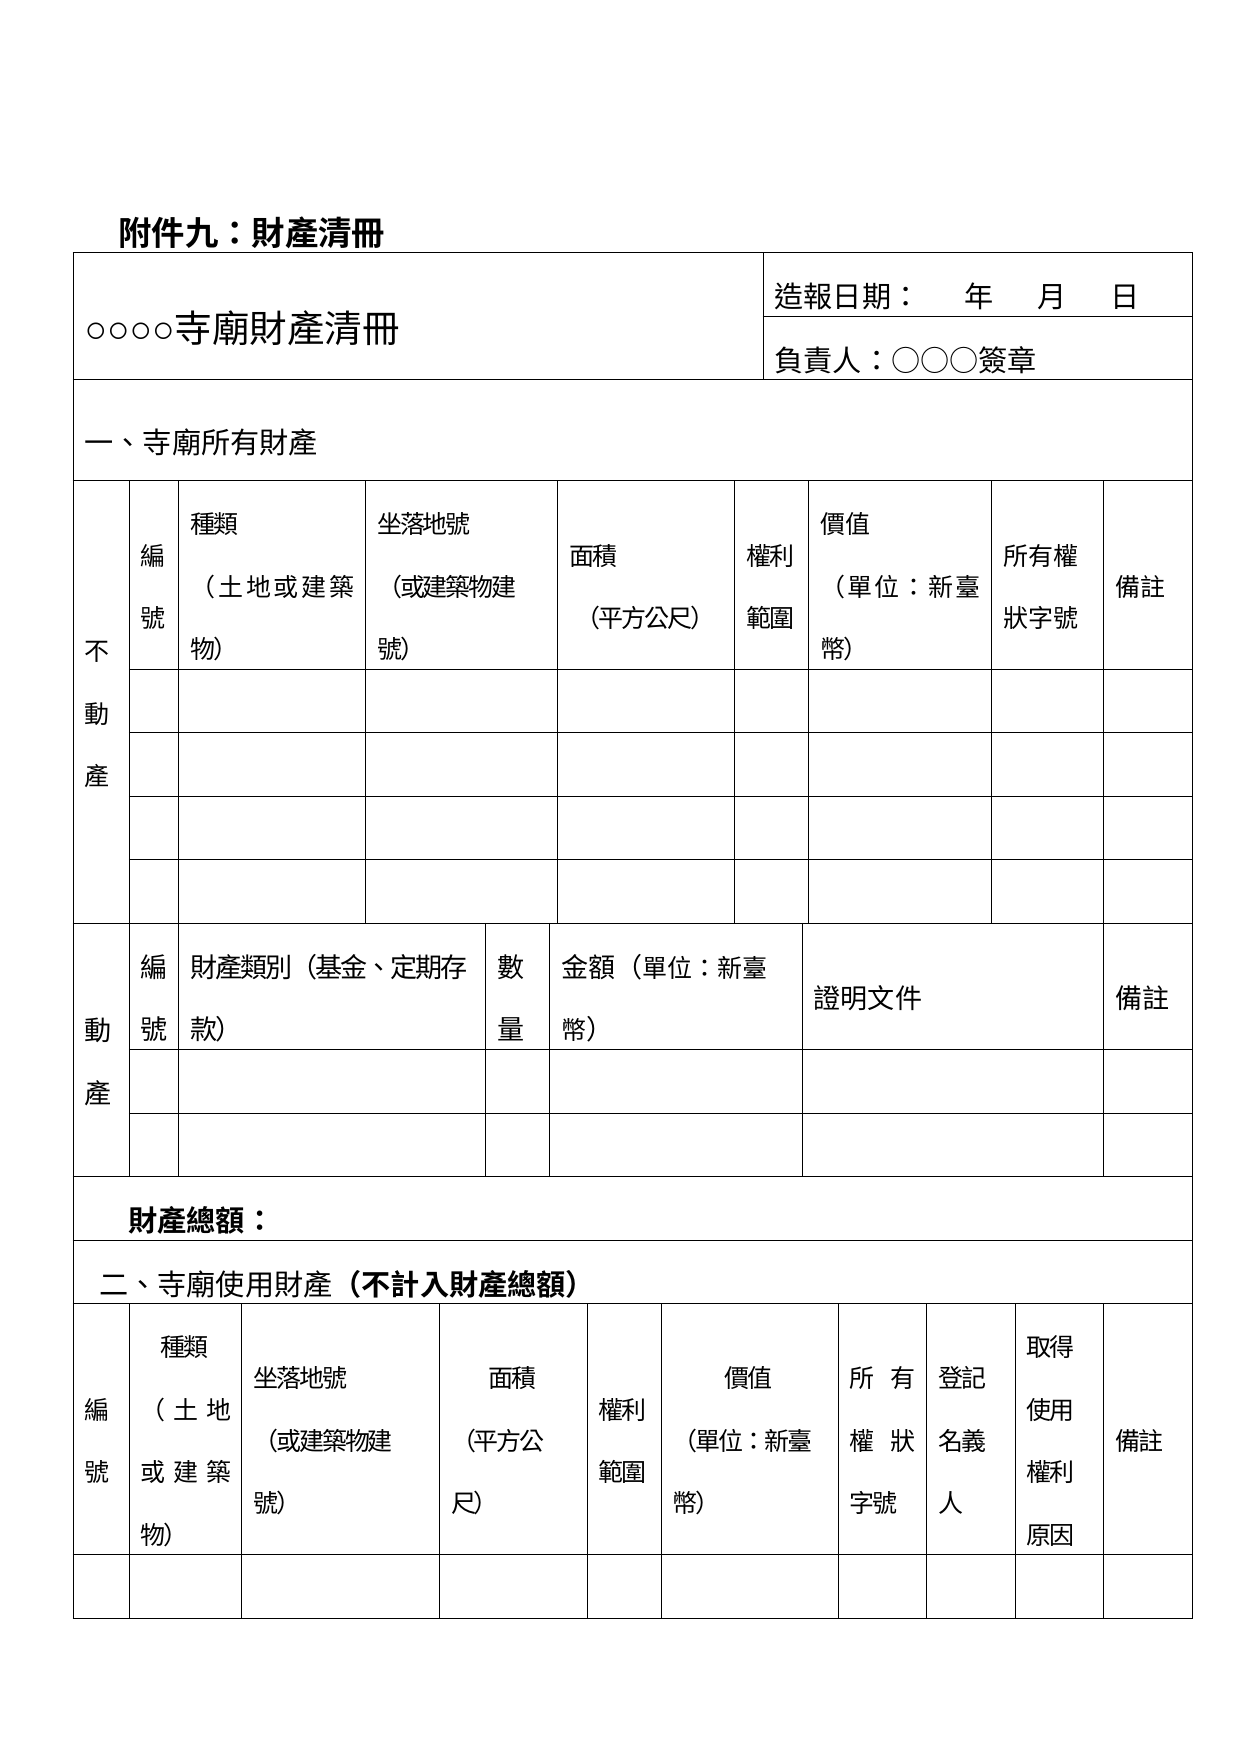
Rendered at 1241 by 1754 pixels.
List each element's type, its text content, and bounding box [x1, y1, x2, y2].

table_cell [1104, 733, 1192, 796]
table_header 造報日期： 年 月 日 [764, 253, 1192, 316]
table_cell 所有權狀字號 [839, 1304, 926, 1554]
table_cell [1104, 797, 1192, 859]
table_cell [366, 670, 557, 732]
table_cell [558, 670, 734, 732]
table_cell [1104, 1050, 1192, 1112]
table_cell [179, 670, 365, 732]
table_cell [992, 733, 1103, 796]
table_cell 種類 （土地或建築物） [179, 481, 365, 669]
table_cell 編號 [130, 481, 178, 669]
table_cell [242, 1555, 439, 1618]
table_cell [735, 670, 808, 732]
table_header ○○○○寺廟財產清冊 [74, 253, 763, 379]
table_cell [1104, 860, 1192, 923]
table_cell [803, 1050, 1103, 1112]
table_cell [1104, 1555, 1192, 1618]
table_cell [803, 1114, 1103, 1176]
table_cell 取得使用權利原因 [1016, 1304, 1103, 1554]
table_cell [1104, 1114, 1192, 1176]
table_cell 負責人：○○○簽章 [764, 317, 1192, 379]
table_cell [130, 1114, 178, 1176]
table_cell [809, 860, 991, 923]
table_cell 面積 （平方公尺） [558, 481, 734, 669]
table_cell [130, 797, 178, 859]
table_cell 價值 （單位：新臺幣） [809, 481, 991, 669]
table_cell [992, 860, 1103, 923]
table_cell [366, 797, 557, 859]
table_cell 證明文件 [803, 924, 1103, 1049]
table_cell [809, 797, 991, 859]
table_cell 權利範圍 [588, 1304, 661, 1554]
table_cell 面積 （平方公尺） [440, 1304, 587, 1554]
table_cell 數量 [486, 924, 549, 1049]
table_cell 金額（單位：新臺幣） [550, 924, 802, 1049]
table_cell [992, 670, 1103, 732]
table_cell 財產總額： [74, 1177, 1192, 1239]
table_cell [130, 1050, 178, 1112]
table_cell 所有權狀字號 [992, 481, 1103, 669]
table_cell 不動產 [74, 481, 129, 923]
table_cell [486, 1050, 549, 1112]
table_cell 編號 [130, 924, 178, 1049]
table_cell 備註 [1104, 481, 1192, 669]
table_cell [179, 797, 365, 859]
table_cell 種類 （土地或建築物） [130, 1304, 241, 1554]
table_cell 二、寺廟使用財產（不計入財產總額） [74, 1241, 1192, 1303]
table_cell 登記名義人 [927, 1304, 1015, 1554]
table_cell [550, 1050, 802, 1112]
table_cell 權利範圍 [735, 481, 808, 669]
table_cell [74, 1555, 129, 1618]
table_cell 坐落地號 （或建築物建號） [242, 1304, 439, 1554]
table_cell [735, 733, 808, 796]
table_cell [179, 1050, 485, 1112]
table_cell [550, 1114, 802, 1176]
table_cell [366, 860, 557, 923]
table_cell [1016, 1555, 1103, 1618]
table_cell 備註 [1104, 924, 1192, 1049]
table_cell [809, 733, 991, 796]
table_cell 編號 [74, 1304, 129, 1554]
table_cell [588, 1555, 661, 1618]
table_cell [1104, 670, 1192, 732]
table_cell [839, 1555, 926, 1618]
table_cell 一、寺廟所有財產 [74, 380, 1192, 480]
table_cell [735, 860, 808, 923]
table_cell [130, 860, 178, 923]
table_cell [179, 860, 365, 923]
table_cell [992, 797, 1103, 859]
table_cell [366, 733, 557, 796]
table_cell [179, 733, 365, 796]
table_cell [809, 670, 991, 732]
text 附件九：財產清冊 [118, 189, 1122, 252]
table_cell 價值 （單位：新臺幣） [662, 1304, 838, 1554]
table_cell [179, 1114, 485, 1176]
table_cell [130, 670, 178, 732]
table_cell [440, 1555, 587, 1618]
table_cell 備註 [1104, 1304, 1192, 1554]
table_cell 坐落地號 （或建築物建號） [366, 481, 557, 669]
table_cell 動產 [74, 924, 129, 1176]
table_cell 財產類別（基金、定期存款） [179, 924, 485, 1049]
table_cell [130, 733, 178, 796]
table_cell [927, 1555, 1015, 1618]
table_cell [486, 1114, 549, 1176]
table_cell [662, 1555, 838, 1618]
table_cell [735, 797, 808, 859]
table_cell [558, 797, 734, 859]
table_cell [558, 860, 734, 923]
table_cell [558, 733, 734, 796]
table_cell [130, 1555, 241, 1618]
